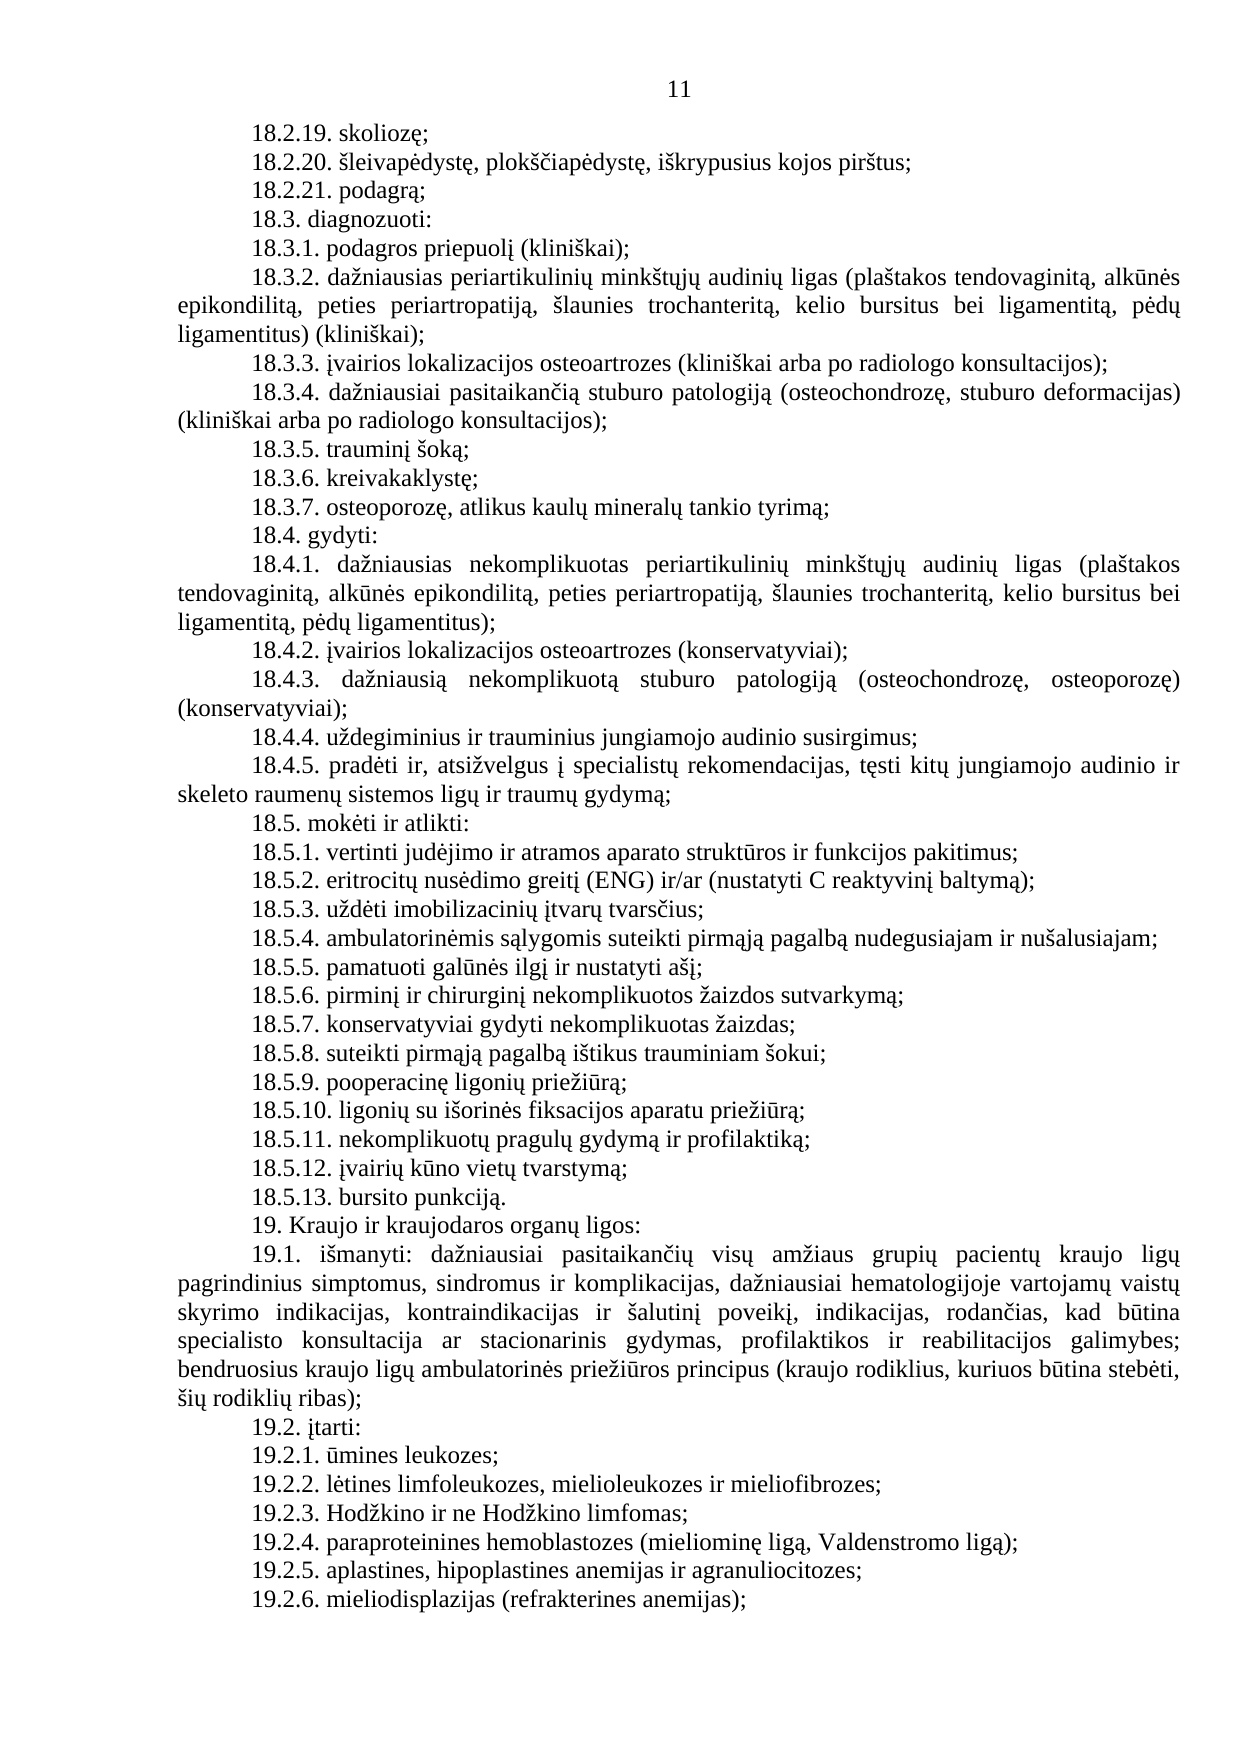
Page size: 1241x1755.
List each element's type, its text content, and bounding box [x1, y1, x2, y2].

text 18.4.4. uždegiminius ir trauminius jungiamojo audinio susirgimus; [177, 722, 1181, 751]
text 19.2.1. ūmines leukozes; [177, 1441, 1181, 1469]
text 18.3.7. osteoporozę, atlikus kaulų mineralų tankio tyrimą; [177, 492, 1181, 521]
text 18.4.3. dažniausią nekomplikuotą stuburo patologiją (osteochondrozę, osteoporozę) (konservatyviai); [177, 664, 1181, 722]
text 18.4.5. pradėti ir, atsižvelgus į specialistų rekomendacijas, tęsti kitų jungiamojo audinio ir skeleto raumenų sistemos ligų ir traumų gydymą; [177, 751, 1181, 808]
text 19. Kraujo ir kraujodaros organų ligos: [177, 1211, 1181, 1239]
text 18.5.8. suteikti pirmąją pagalbą ištikus trauminiam šokui; [177, 1038, 1181, 1067]
text 18.5.11. nekomplikuotų pragulų gydymą ir profilaktiką; [177, 1124, 1181, 1153]
text 18.3.3. įvairios lokalizacijos osteoartrozes (kliniškai arba po radiologo konsultacijos); [177, 348, 1181, 377]
text 18.5.10. ligonių su išorinės fiksacijos aparatu priežiūrą; [177, 1096, 1181, 1124]
text 18.5. mokėti ir atlikti: [177, 808, 1181, 837]
text 18.3.4. dažniausiai pasitaikančią stuburo patologiją (osteochondrozę, stuburo deformacijas) (kliniškai arba po radiologo konsultacijos); [177, 377, 1181, 434]
text 18.3.6. kreivakaklystę; [177, 463, 1181, 492]
text 19.2.3. Hodžkino ir ne Hodžkino limfomas; [177, 1498, 1181, 1527]
text 18.5.12. įvairių kūno vietų tvarstymą; [177, 1153, 1181, 1182]
text 18.5.13. bursito punkciją. [177, 1182, 1181, 1211]
text 19.2.5. aplastines, hipoplastines anemijas ir agranuliocitozes; [177, 1556, 1181, 1584]
text 19.2.4. paraproteinines hemoblastozes (mieliominę ligą, Valdenstromo ligą); [177, 1527, 1181, 1556]
text 18.5.3. uždėti imobilizacinių įtvarų tvarsčius; [177, 894, 1181, 923]
text 18.4.1. dažniausias nekomplikuotas periartikulinių minkštųjų audinių ligas (plaštakos tendovaginitą, alkūnės epikondilitą, peties periartropatiją, šlaunies trochanteritą, kelio bursitus bei ligamentitą, pėdų ligamentitus); [177, 549, 1181, 636]
text 18.5.5. pamatuoti galūnės ilgį ir nustatyti ašį; [177, 952, 1181, 981]
text 18.5.1. vertinti judėjimo ir atramos aparato struktūros ir funkcijos pakitimus; [177, 837, 1181, 866]
text 18.3.2. dažniausias periartikulinių minkštųjų audinių ligas (plaštakos tendovaginitą, alkūnės epikondilitą, peties periartropatiją, šlaunies trochanteritą, kelio bursitus bei ligamentitą, pėdų ligamentitus) (kliniškai); [177, 262, 1181, 348]
text 19.2.2. lėtines limfoleukozes, mielioleukozes ir mieliofibrozes; [177, 1469, 1181, 1498]
text 19.2. įtarti: [177, 1412, 1181, 1441]
text 18.4. gydyti: [177, 521, 1181, 549]
text 18.4.2. įvairios lokalizacijos osteoartrozes (konservatyviai); [177, 636, 1181, 664]
text 18.3.1. podagros priepuolį (kliniškai); [177, 233, 1181, 262]
text 18.5.2. eritrocitų nusėdimo greitį (ENG) ir/ar (nustatyti C reaktyvinį baltymą); [177, 866, 1181, 894]
text 18.5.6. pirminį ir chirurginį nekomplikuotos žaizdos sutvarkymą; [177, 981, 1181, 1009]
text 18.2.21. podagrą; [177, 176, 1181, 204]
text 18.5.7. konservatyviai gydyti nekomplikuotas žaizdas; [177, 1009, 1181, 1038]
text 18.5.9. pooperacinę ligonių priežiūrą; [177, 1067, 1181, 1096]
text 19.1. išmanyti: dažniausiai pasitaikančių visų amžiaus grupių pacientų kraujo ligų pagrindinius simptomus, sindromus ir komplikacijas, dažniausiai hematologijoje vartojamų vaistų skyrimo indikacijas, kontraindikacijas ir šalutinį poveikį, indikacijas, rodančias, kad būtina specialisto konsultacija ar stacionarinis gydymas, profilaktikos ir reabilitacijos galimybes; bendruosius kraujo ligų ambulatorinės priežiūros principus (kraujo rodiklius, kuriuos būtina stebėti, šių rodiklių ribas); [177, 1239, 1181, 1412]
text 18.3. diagnozuoti: [177, 204, 1181, 233]
text 18.3.5. trauminį šoką; [177, 434, 1181, 463]
text 18.2.19. skoliozę; [177, 118, 1181, 147]
text 18.5.4. ambulatorinėmis sąlygomis suteikti pirmąją pagalbą nudegusiajam ir nušalusiajam; [177, 923, 1181, 952]
text 18.2.20. šleivapėdystę, plokščiapėdystę, iškrypusius kojos pirštus; [177, 147, 1181, 176]
text 19.2.6. mieliodisplazijas (refrakterines anemijas); [177, 1584, 1181, 1613]
